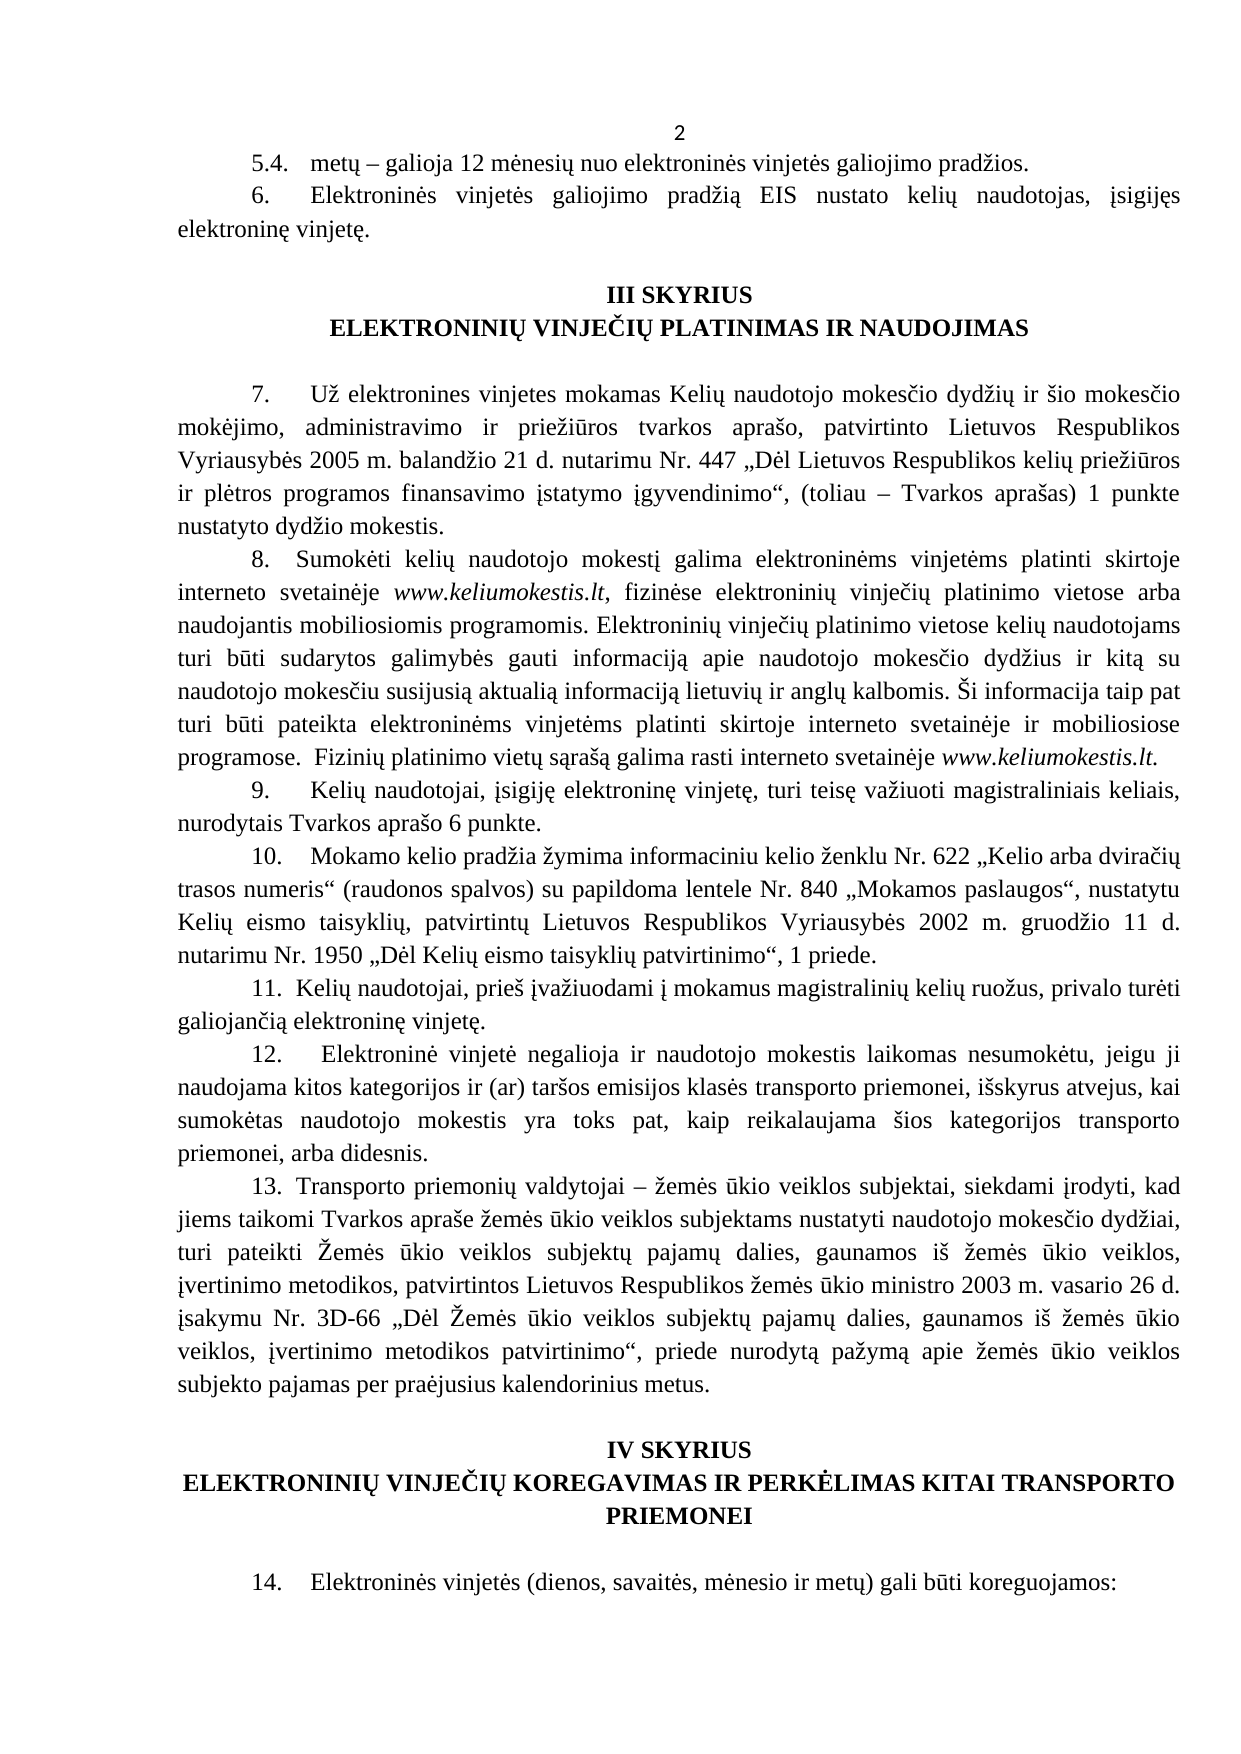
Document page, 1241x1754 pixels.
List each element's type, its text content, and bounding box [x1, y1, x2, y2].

text 7. Už elektronines vinjetes mokamas Kelių naudotojo mokesčio dydžių ir šio mokesčio mokėjimo, administravimo ir priežiūros tvarkos aprašo, patvirtinto Lietuvos Respublikos Vyriausybės 2005 m. balandžio 21 d. nutarimu Nr. 447 „Dėl Lietuvos Respublikos kelių priežiūros ir plėtros programos finansavimo įstatymo įgyvendinimo“, (toliau – Tvarkos aprašas) 1 punkte nustatyto dydžio mokestis. [177, 379, 1181, 539]
text ELEKTRONINIŲ VINJEČIŲ KOREGAVIMAS IR PERKĖLIMAS KITAI TRANSPORTO PRIEMONEI [177, 1468, 1181, 1530]
text 8. Sumokėti kelių naudotojo mokestį galima elektroninėms vinjetėms platinti skirtoje interneto svetainėje www.keliumokestis.lt, fizinėse elektroninių vinječių platinimo vietose arba naudojantis mobiliosiomis programomis. Elektroninių vinječių platinimo vietose kelių naudotojams turi būti sudarytos galimybės gauti informaciją apie naudotojo mokesčio dydžius ir kitą su naudotojo mokesčiu susijusią aktualią informaciją lietuvių ir anglų kalbomis. Ši informacija taip pat turi būti pateikta elektroninėms vinjetėms platinti skirtoje interneto svetainėje ir mobiliosiose programose. Fizinių platinimo vietų sąrašą galima rasti interneto svetainėje www.keliumokestis.lt. [177, 544, 1181, 771]
text 13. Transporto priemonių valdytojai – žemės ūkio veiklos subjektai, siekdami įrodyti, kad jiems taikomi Tvarkos apraše žemės ūkio veiklos subjektams nustatyti naudotojo mokesčio dydžiai, turi pateikti Žemės ūkio veiklos subjektų pajamų dalies, gaunamos iš žemės ūkio veiklos, įvertinimo metodikos, patvirtintos Lietuvos Respublikos žemės ūkio ministro 2003 m. vasario 26 d. įsakymu Nr. 3D-66 „Dėl Žemės ūkio veiklos subjektų pajamų dalies, gaunamos iš žemės ūkio veiklos, įvertinimo metodikos patvirtinimo“, priede nurodytą pažymą apie žemės ūkio veiklos subjekto pajamas per praėjusius kalendorinius metus. [177, 1171, 1181, 1398]
text 5.4. metų – galioja 12 mėnesių nuo elektroninės vinjetės galiojimo pradžios. [177, 148, 1181, 176]
text 12. Elektroninė vinjetė negalioja ir naudotojo mokestis laikomas nesumokėtu, jeigu ji naudojama kitos kategorijos ir (ar) taršos emisijos klasės transporto priemonei, išskyrus atvejus, kai sumokėtas naudotojo mokestis yra toks pat, kaip reikalaujama šios kategorijos transporto priemonei, arba didesnis. [177, 1039, 1181, 1167]
text ELEKTRONINIŲ VINJEČIŲ PLATINIMAS IR NAUDOJIMAS [177, 313, 1181, 341]
text III SKYRIUS [177, 280, 1181, 308]
text 6. Elektroninės vinjetės galiojimo pradžią EIS nustato kelių naudotojas, įsigijęs elektroninę vinjetę. [177, 181, 1181, 242]
text 11. Kelių naudotojai, prieš įvažiuodami į mokamus magistralinių kelių ruožus, privalo turėti galiojančią elektroninę vinjetę. [177, 973, 1181, 1035]
text 9. Kelių naudotojai, įsigiję elektroninę vinjetę, turi teisę važiuoti magistraliniais keliais, nurodytais Tvarkos aprašo 6 punkte. [177, 775, 1181, 837]
text 10. Mokamo kelio pradžia žymima informaciniu kelio ženklu Nr. 622 „Kelio arba dviračių trasos numeris“ (raudonos spalvos) su papildoma lentele Nr. 840 „Mokamos paslaugos“, nustatytu Kelių eismo taisyklių, patvirtintų Lietuvos Respublikos Vyriausybės 2002 m. gruodžio 11 d. nutarimu Nr. 1950 „Dėl Kelių eismo taisyklių patvirtinimo“, 1 priede. [177, 841, 1181, 969]
text 14. Elektroninės vinjetės (dienos, savaitės, mėnesio ir metų) gali būti koreguojamos: [177, 1567, 1181, 1596]
text IV SKYRIUS [177, 1435, 1181, 1464]
